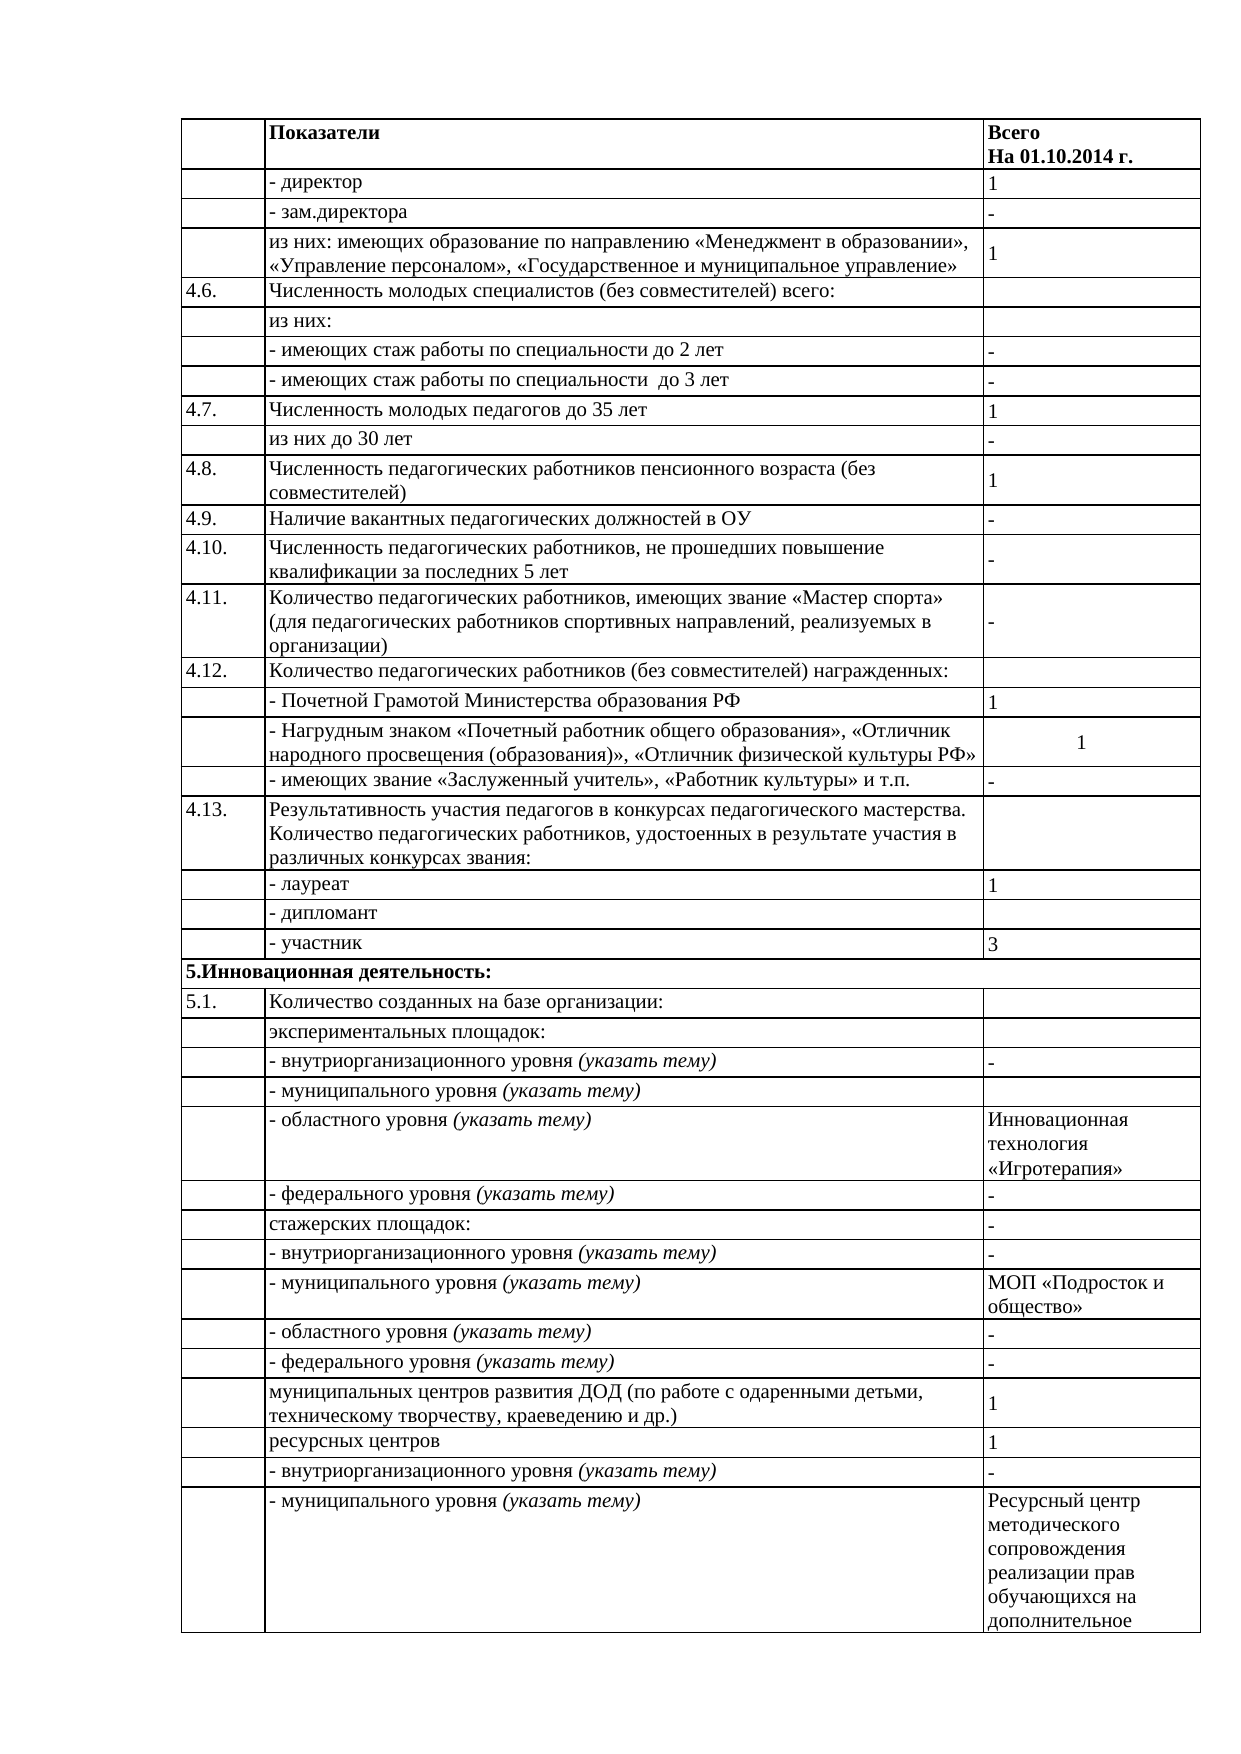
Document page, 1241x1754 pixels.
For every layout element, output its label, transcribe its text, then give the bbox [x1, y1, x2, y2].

table_cell 1 [984, 397, 1200, 424]
table_cell [182, 1240, 264, 1268]
table_cell 4.10. [182, 535, 264, 583]
table_cell [182, 688, 264, 716]
table_cell из них: [266, 308, 983, 336]
table_cell - [984, 367, 1200, 395]
table_cell - зам.директора [266, 199, 983, 227]
table_cell - [984, 1320, 1200, 1347]
table_cell - федерального уровня (указать тему) [266, 1181, 983, 1209]
table_cell - внутриорганизационного уровня (указать тему) [266, 1458, 983, 1486]
table_cell - [984, 506, 1200, 533]
table_cell 1 [984, 718, 1200, 766]
table_cell [984, 278, 1200, 306]
table_cell Количество педагогических работников, имеющих звание «Мастер спорта» (для педагогических работников спортивных направлений, реализуемых в организации) [266, 585, 983, 657]
table_cell [984, 658, 1200, 686]
table_cell [984, 797, 1200, 869]
table_cell [182, 1458, 264, 1486]
table_cell [984, 989, 1200, 1017]
table_cell - [984, 585, 1200, 657]
table_cell [182, 871, 264, 899]
table_cell [182, 170, 264, 197]
table_cell [182, 1019, 264, 1047]
table_cell из них до 30 лет [266, 426, 983, 454]
table_cell 1 [984, 1428, 1200, 1456]
table_cell [984, 900, 1200, 928]
table_cell 4.12. [182, 658, 264, 686]
table_cell [182, 767, 264, 795]
table_cell [182, 1320, 264, 1347]
table_cell Численность педагогических работников пенсионного возраста (без совместителей) [266, 456, 983, 504]
table_cell [182, 426, 264, 454]
table_cell - [984, 1048, 1200, 1076]
table_cell [182, 1107, 264, 1179]
table_cell 3 [984, 930, 1200, 958]
table_cell [182, 1078, 264, 1106]
table_cell 5.Инновационная деятельность: [182, 960, 1200, 987]
table_cell Численность молодых педагогов до 35 лет [266, 397, 983, 424]
table_cell Инновационная технология «Игротерапия» [984, 1107, 1200, 1179]
table_cell [182, 1048, 264, 1076]
table_header [182, 120, 264, 168]
table_cell муниципальных центров развития ДОД (по работе с одаренными детьми, техническому творчеству, краеведению и др.) [266, 1379, 983, 1427]
table_cell [984, 308, 1200, 336]
table_cell Результативность участия педагогов в конкурсах педагогического мастерства. Количество педагогических работников, удостоенных в результате участия в различных конкурсах звания: [266, 797, 983, 869]
table_cell Количество педагогических работников (без совместителей) награжденных: [266, 658, 983, 686]
table_cell [182, 1270, 264, 1318]
table_cell [182, 1349, 264, 1377]
table_cell Наличие вакантных педагогических должностей в ОУ [266, 506, 983, 533]
table_cell - муниципального уровня (указать тему) [266, 1270, 983, 1318]
table_cell из них: имеющих образование по направлению «Менеджмент в образовании», «Управление персоналом», «Государственное и муниципальное управление» [266, 229, 983, 277]
table_cell 1 [984, 456, 1200, 504]
table_cell стажерских площадок: [266, 1211, 983, 1239]
table_cell - Почетной Грамотой Министерства образования РФ [266, 688, 983, 716]
table_cell - имеющих стаж работы по специальности до 3 лет [266, 367, 983, 395]
table_cell [182, 1379, 264, 1427]
table_cell - [984, 1211, 1200, 1239]
table_cell [182, 930, 264, 958]
table_cell - дипломант [266, 900, 983, 928]
table_cell - федерального уровня (указать тему) [266, 1349, 983, 1377]
table_cell - областного уровня (указать тему) [266, 1320, 983, 1347]
table_cell [182, 199, 264, 227]
table_cell 4.11. [182, 585, 264, 657]
table_cell - [984, 1181, 1200, 1209]
table_cell [182, 1181, 264, 1209]
table_cell [984, 1078, 1200, 1106]
table_cell - областного уровня (указать тему) [266, 1107, 983, 1179]
table_cell [182, 1428, 264, 1456]
table_cell Численность молодых специалистов (без совместителей) всего: [266, 278, 983, 306]
table_cell 1 [984, 871, 1200, 899]
table_cell 4.13. [182, 797, 264, 869]
table_cell [182, 1488, 264, 1632]
table_cell - муниципального уровня (указать тему) [266, 1488, 983, 1632]
table_cell 4.6. [182, 278, 264, 306]
table_cell Ресурсный центр методического сопровождения реализации прав обучающихся на дополнительное [984, 1488, 1200, 1632]
table_header Показатели [266, 120, 983, 168]
table_cell - имеющих звание «Заслуженный учитель», «Работник культуры» и т.п. [266, 767, 983, 795]
table_cell [182, 337, 264, 365]
table_cell - внутриорганизационного уровня (указать тему) [266, 1240, 983, 1268]
table_cell 1 [984, 229, 1200, 277]
table_cell ресурсных центров [266, 1428, 983, 1456]
table_cell - внутриорганизационного уровня (указать тему) [266, 1048, 983, 1076]
table_header Всего На 01.10.2014 г. [984, 120, 1200, 168]
table_cell экспериментальных площадок: [266, 1019, 983, 1047]
table_cell МОП «Подросток и общество» [984, 1270, 1200, 1318]
table_cell [182, 308, 264, 336]
table_cell 1 [984, 688, 1200, 716]
table_cell - [984, 426, 1200, 454]
table_cell - [984, 337, 1200, 365]
table_cell [182, 718, 264, 766]
table_cell - директор [266, 170, 983, 197]
table_cell Численность педагогических работников, не прошедших повышение квалификации за последних 5 лет [266, 535, 983, 583]
table_cell 4.8. [182, 456, 264, 504]
table_cell 4.9. [182, 506, 264, 533]
table_cell - Нагрудным знаком «Почетный работник общего образования», «Отличник народного просвещения (образования)», «Отличник физической культуры РФ» [266, 718, 983, 766]
table_cell - участник [266, 930, 983, 958]
table_cell 1 [984, 1379, 1200, 1427]
table_cell - [984, 1349, 1200, 1377]
table_cell - [984, 1240, 1200, 1268]
table_cell - муниципального уровня (указать тему) [266, 1078, 983, 1106]
table_cell [182, 367, 264, 395]
table_cell - [984, 1458, 1200, 1486]
table_cell - [984, 199, 1200, 227]
table_cell 5.1. [182, 989, 264, 1017]
table_cell 1 [984, 170, 1200, 197]
table_cell [182, 229, 264, 277]
table_cell - лауреат [266, 871, 983, 899]
table_cell [984, 1019, 1200, 1047]
table_cell [182, 1211, 264, 1239]
table_cell 4.7. [182, 397, 264, 424]
table_cell - имеющих стаж работы по специальности до 2 лет [266, 337, 983, 365]
table_cell Количество созданных на базе организации: [266, 989, 983, 1017]
table_cell - [984, 535, 1200, 583]
table_cell - [984, 767, 1200, 795]
table_cell [182, 900, 264, 928]
